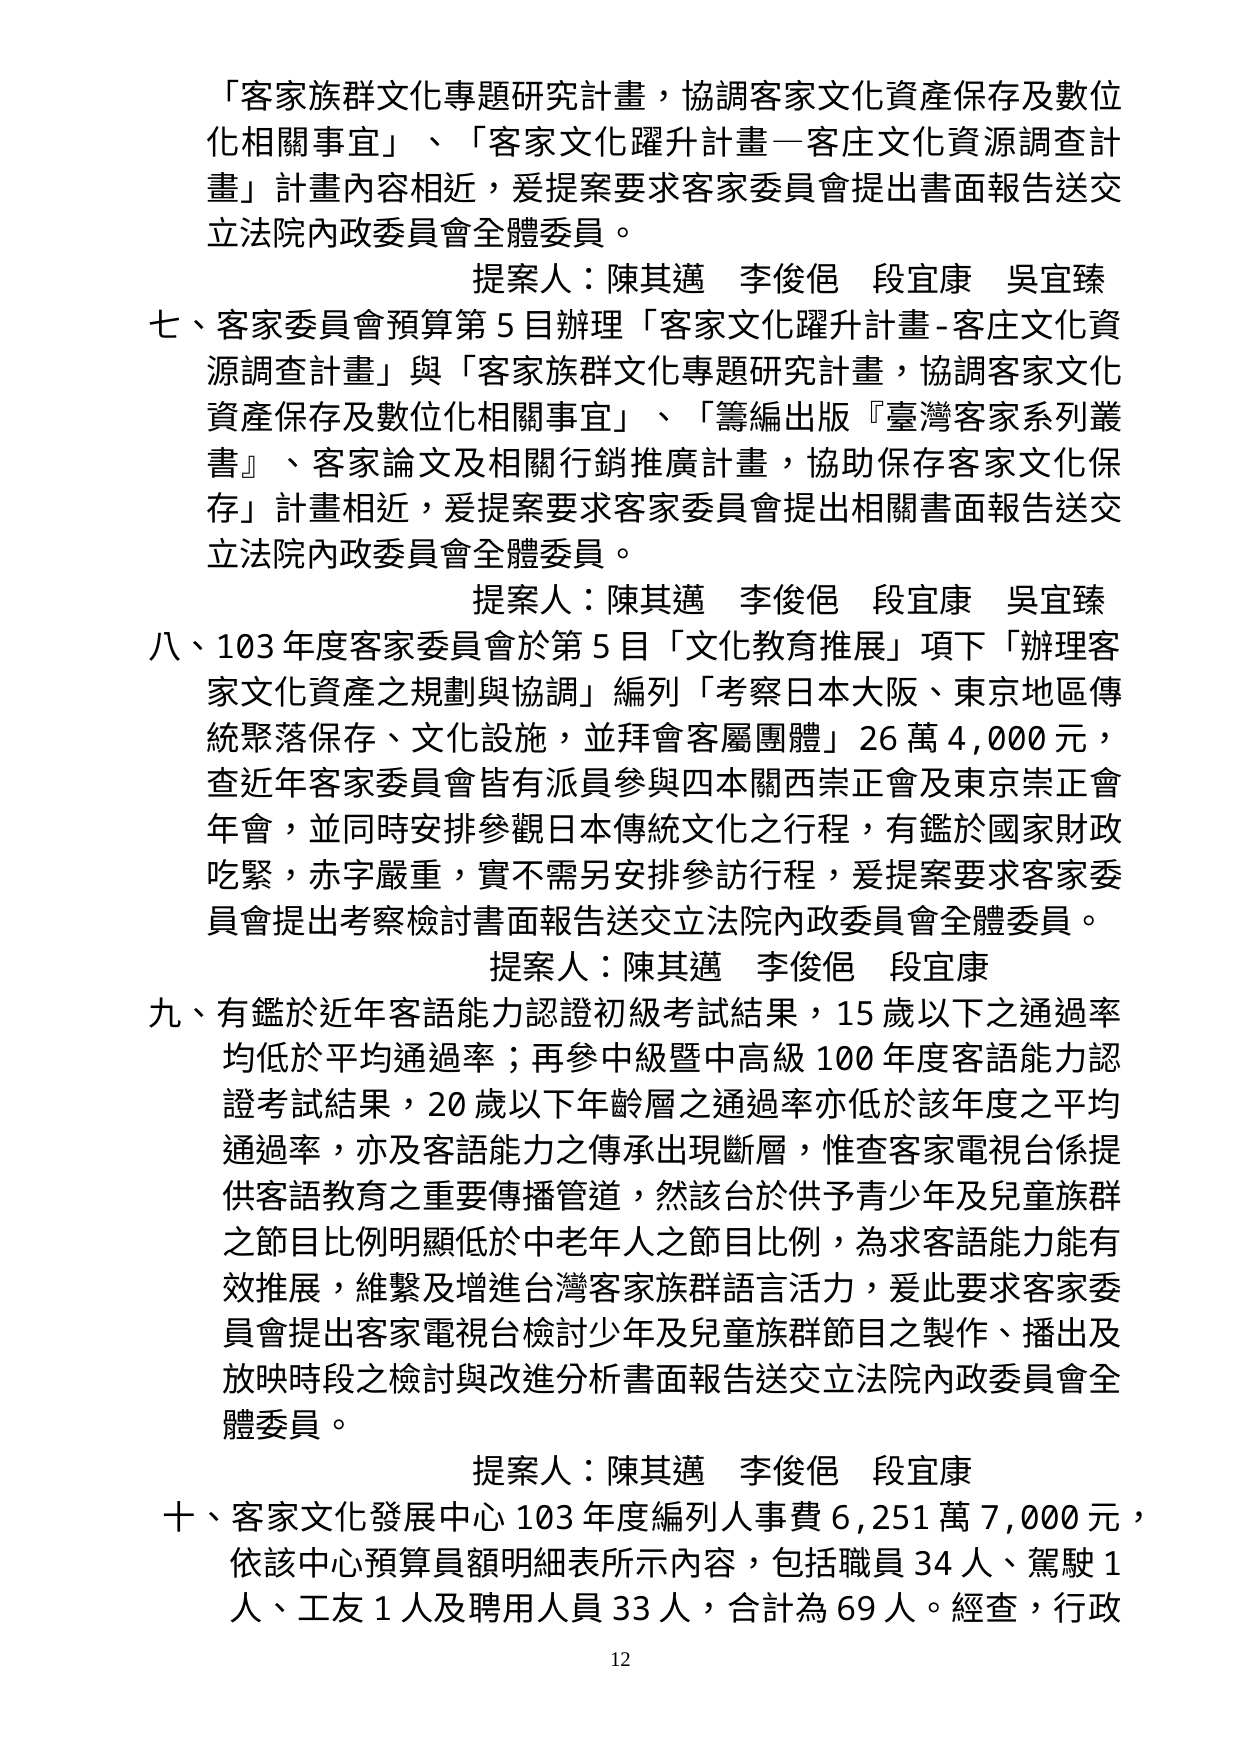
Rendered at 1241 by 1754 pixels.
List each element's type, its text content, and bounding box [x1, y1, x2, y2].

text 提案人：陳其邁 李俊俋 段宜康 吳宜臻 [206, 576, 1122, 622]
text 九、有鑑於近年客語能力認證初級考試結果，15歲以下之通過率均低於平均通過率；再參中級暨中高級100年度客語能力認證考試結果，20歲以下年齡層之通過率亦低於該年度之平均通過率，亦及客語能力之傳承出現斷層，惟查客家電視台係提供客語教育之重要傳播管道，然該台於供予青少年及兒童族群之節目比例明顯低於中老年人之節目比例，為求客語能力能有效推展，維繫及增進台灣客家族群語言活力，爰此要求客家委員會提出客家電視台檢討少年及兒童族群節目之製作、播出及放映時段之檢討與改進分析書面報告送交立法院內政委員會全體委員。 [148, 988, 1122, 1447]
text 八、103年度客家委員會於第5目「文化教育推展」項下「辦理客家文化資產之規劃與協調」編列「考察日本大阪、東京地區傳統聚落保存、文化設施，並拜會客屬團體」26萬4,000元，查近年客家委員會皆有派員參與四本關西崇正會及東京崇正會年會，並同時安排參觀日本傳統文化之行程，有鑑於國家財政吃緊，赤字嚴重，實不需另安排參訪行程，爰提案要求客家委員會提出考察檢討書面報告送交立法院內政委員會全體委員。 [148, 622, 1122, 942]
text 提案人：陳其邁 李俊俋 段宜康 [206, 1447, 1122, 1492]
text 七、客家委員會預算第5目辦理「客家文化躍升計畫-客庄文化資源調查計畫」與「客家族群文化專題研究計畫，協調客家文化資產保存及數位化相關事宜」、「籌編出版『臺灣客家系列叢書』、客家論文及相關行銷推廣計畫，協助保存客家文化保存」計畫相近，爰提案要求客家委員會提出相關書面報告送交立法院內政委員會全體委員。 [148, 301, 1122, 576]
text 提案人：陳其邁 李俊俋 段宜康 吳宜臻 [206, 255, 1122, 301]
text 提案人：陳其邁 李俊俋 段宜康 [206, 942, 1122, 988]
text 「客家族群文化專題研究計畫，協調客家文化資產保存及數位化相關事宜」、「客家文化躍升計畫—客庄文化資源調查計畫」計畫內容相近，爰提案要求客家委員會提出書面報告送交立法院內政委員會全體委員。 [148, 72, 1122, 255]
text 十、客家文化發展中心103年度編列人事費6,251萬7,000元，依該中心預算員額明細表所示內容，包括職員34人、駕駛1人、工友1人及聘用人員33人，合計為69人。經查，行政院暨所屬各級機關聘用人員注意事項第1點規定：「各機關聘用人員應依聘用人員聘用條例施行細則第2條規定，以所任工作非本機關現有人員所能擔任者為限。除機關組織法規另有規定者外，其員額以不超過該機關預算總人數百分之五為原則。」 [162, 1492, 1122, 1630]
